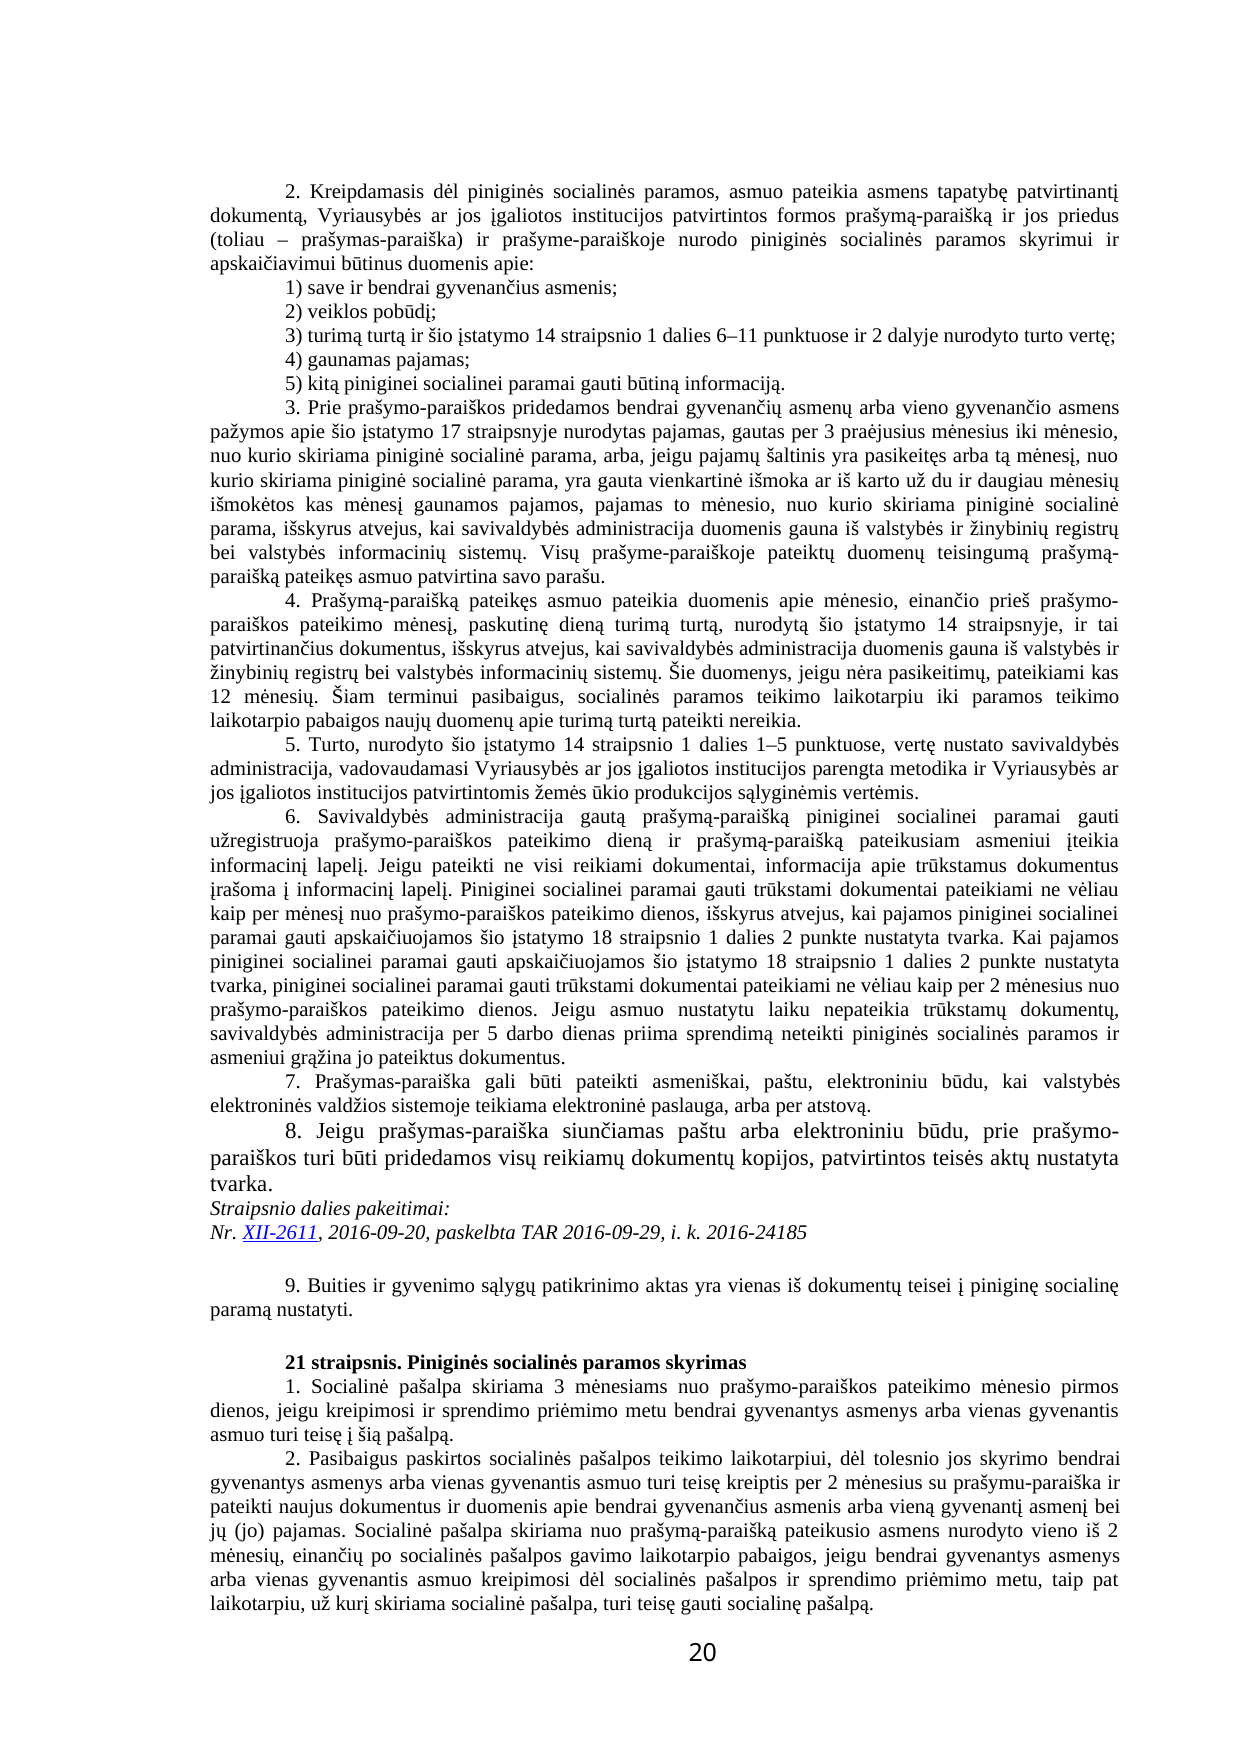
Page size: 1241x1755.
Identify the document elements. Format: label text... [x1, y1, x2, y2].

text 2. Kreipdamasis dėl piniginės socialinės paramos, asmuo pateikia asmens tapatybę patvirtinantį dokumentą, Vyriausybės ar jos įgaliotos institucijos patvirtintos formos prašymą-paraišką ir jos priedus (toliau – prašymas-paraiška) ir prašyme-paraiškoje nurodo piniginės socialinės paramos skyrimui ir apskaičiavimui būtinus duomenis apie: [210, 179, 1120, 275]
text 2) veiklos pobūdį; [210, 299, 1120, 323]
text 1) save ir bendrai gyvenančius asmenis; [210, 275, 1120, 299]
text 21 straipsnis. Piniginės socialinės paramos skyrimas [210, 1350, 1120, 1374]
text 3) turimą turtą ir šio įstatymo 14 straipsnio 1 dalies 6–11 punktuose ir 2 dalyje nurodyto turto vertę; [210, 323, 1120, 347]
text Straipsnio dalies pakeitimai: [210, 1196, 1120, 1220]
text Nr. XII-2611, 2016-09-20, paskelbta TAR 2016-09-29, i. k. 2016-24185 [210, 1220, 1120, 1244]
text 8. Jeigu prašymas-paraiška siunčiamas paštu arba elektroniniu būdu, prie prašymo-paraiškos turi būti pridedamos visų reikiamų dokumentų kopijos, patvirtintos teisės aktų nustatyta tvarka. [210, 1117, 1120, 1196]
text 9. Buities ir gyvenimo sąlygų patikrinimo aktas yra vienas iš dokumentų teisei į piniginę socialinę paramą nustatyti. [210, 1273, 1120, 1321]
text 5) kitą piniginei socialinei paramai gauti būtiną informaciją. [210, 371, 1120, 395]
text 4) gaunamas pajamas; [210, 347, 1120, 371]
text 2. Pasibaigus paskirtos socialinės pašalpos teikimo laikotarpiui, dėl tolesnio jos skyrimo bendrai gyvenantys asmenys arba vienas gyvenantis asmuo turi teisę kreiptis per 2 mėnesius su prašymu-paraiška ir pateikti naujus dokumentus ir duomenis apie bendrai gyvenančius asmenis arba vieną gyvenantį asmenį bei jų (jo) pajamas. Socialinė pašalpa skiriama nuo prašymą-paraišką pateikusio asmens nurodyto vieno iš 2 mėnesių, einančių po socialinės pašalpos gavimo laikotarpio pabaigos, jeigu bendrai gyvenantys asmenys arba vienas gyvenantis asmuo kreipimosi dėl socialinės pašalpos ir sprendimo priėmimo metu, taip pat laikotarpiu, už kurį skiriama socialinė pašalpa, turi teisę gauti socialinę pašalpą. [210, 1446, 1120, 1615]
text 7. Prašymas-paraiška gali būti pateikti asmeniškai, paštu, elektroniniu būdu, kai valstybės elektroninės valdžios sistemoje teikiama elektroninė paslauga, arba per atstovą. [210, 1069, 1120, 1117]
text 1. Socialinė pašalpa skiriama 3 mėnesiams nuo prašymo-paraiškos pateikimo mėnesio pirmos dienos, jeigu kreipimosi ir sprendimo priėmimo metu bendrai gyvenantys asmenys arba vienas gyvenantis asmuo turi teisę į šią pašalpą. [210, 1374, 1120, 1446]
text 6. Savivaldybės administracija gautą prašymą-paraišką piniginei socialinei paramai gauti užregistruoja prašymo-paraiškos pateikimo dieną ir prašymą-paraišką pateikusiam asmeniui įteikia informacinį lapelį. Jeigu pateikti ne visi reikiami dokumentai, informacija apie trūkstamus dokumentus įrašoma į informacinį lapelį. Piniginei socialinei paramai gauti trūkstami dokumentai pateikiami ne vėliau kaip per mėnesį nuo prašymo-paraiškos pateikimo dienos, išskyrus atvejus, kai pajamos piniginei socialinei paramai gauti apskaičiuojamos šio įstatymo 18 straipsnio 1 dalies 2 punkte nustatyta tvarka. Kai pajamos piniginei socialinei paramai gauti apskaičiuojamos šio įstatymo 18 straipsnio 1 dalies 2 punkte nustatyta tvarka, piniginei socialinei paramai gauti trūkstami dokumentai pateikiami ne vėliau kaip per 2 mėnesius nuo prašymo-paraiškos pateikimo dienos. Jeigu asmuo nustatytu laiku nepateikia trūkstamų dokumentų, savivaldybės administracija per 5 darbo dienas priima sprendimą neteikti piniginės socialinės paramos ir asmeniui grąžina jo pateiktus dokumentus. [210, 804, 1120, 1069]
text 4. Prašymą-paraišką pateikęs asmuo pateikia duomenis apie mėnesio, einančio prieš prašymo-paraiškos pateikimo mėnesį, paskutinę dieną turimą turtą, nurodytą šio įstatymo 14 straipsnyje, ir tai patvirtinančius dokumentus, išskyrus atvejus, kai savivaldybės administracija duomenis gauna iš valstybės ir žinybinių registrų bei valstybės informacinių sistemų. Šie duomenys, jeigu nėra pasikeitimų, pateikiami kas 12 mėnesių. Šiam terminui pasibaigus, socialinės paramos teikimo laikotarpiu iki paramos teikimo laikotarpio pabaigos naujų duomenų apie turimą turtą pateikti nereikia. [210, 588, 1120, 732]
text 3. Prie prašymo-paraiškos pridedamos bendrai gyvenančių asmenų arba vieno gyvenančio asmens pažymos apie šio įstatymo 17 straipsnyje nurodytas pajamas, gautas per 3 praėjusius mėnesius iki mėnesio, nuo kurio skiriama piniginė socialinė parama, arba, jeigu pajamų šaltinis yra pasikeitęs arba tą mėnesį, nuo kurio skiriama piniginė socialinė parama, yra gauta vienkartinė išmoka ar iš karto už du ir daugiau mėnesių išmokėtos kas mėnesį gaunamos pajamos, pajamas to mėnesio, nuo kurio skiriama piniginė socialinė parama, išskyrus atvejus, kai savivaldybės administracija duomenis gauna iš valstybės ir žinybinių registrų bei valstybės informacinių sistemų. Visų prašyme-paraiškoje pateiktų duomenų teisingumą prašymą-paraišką pateikęs asmuo patvirtina savo parašu. [210, 395, 1120, 588]
text 5. Turto, nurodyto šio įstatymo 14 straipsnio 1 dalies 1–5 punktuose, vertę nustato savivaldybės administracija, vadovaudamasi Vyriausybės ar jos įgaliotos institucijos parengta metodika ir Vyriausybės ar jos įgaliotos institucijos patvirtintomis žemės ūkio produkcijos sąlyginėmis vertėmis. [210, 732, 1120, 804]
